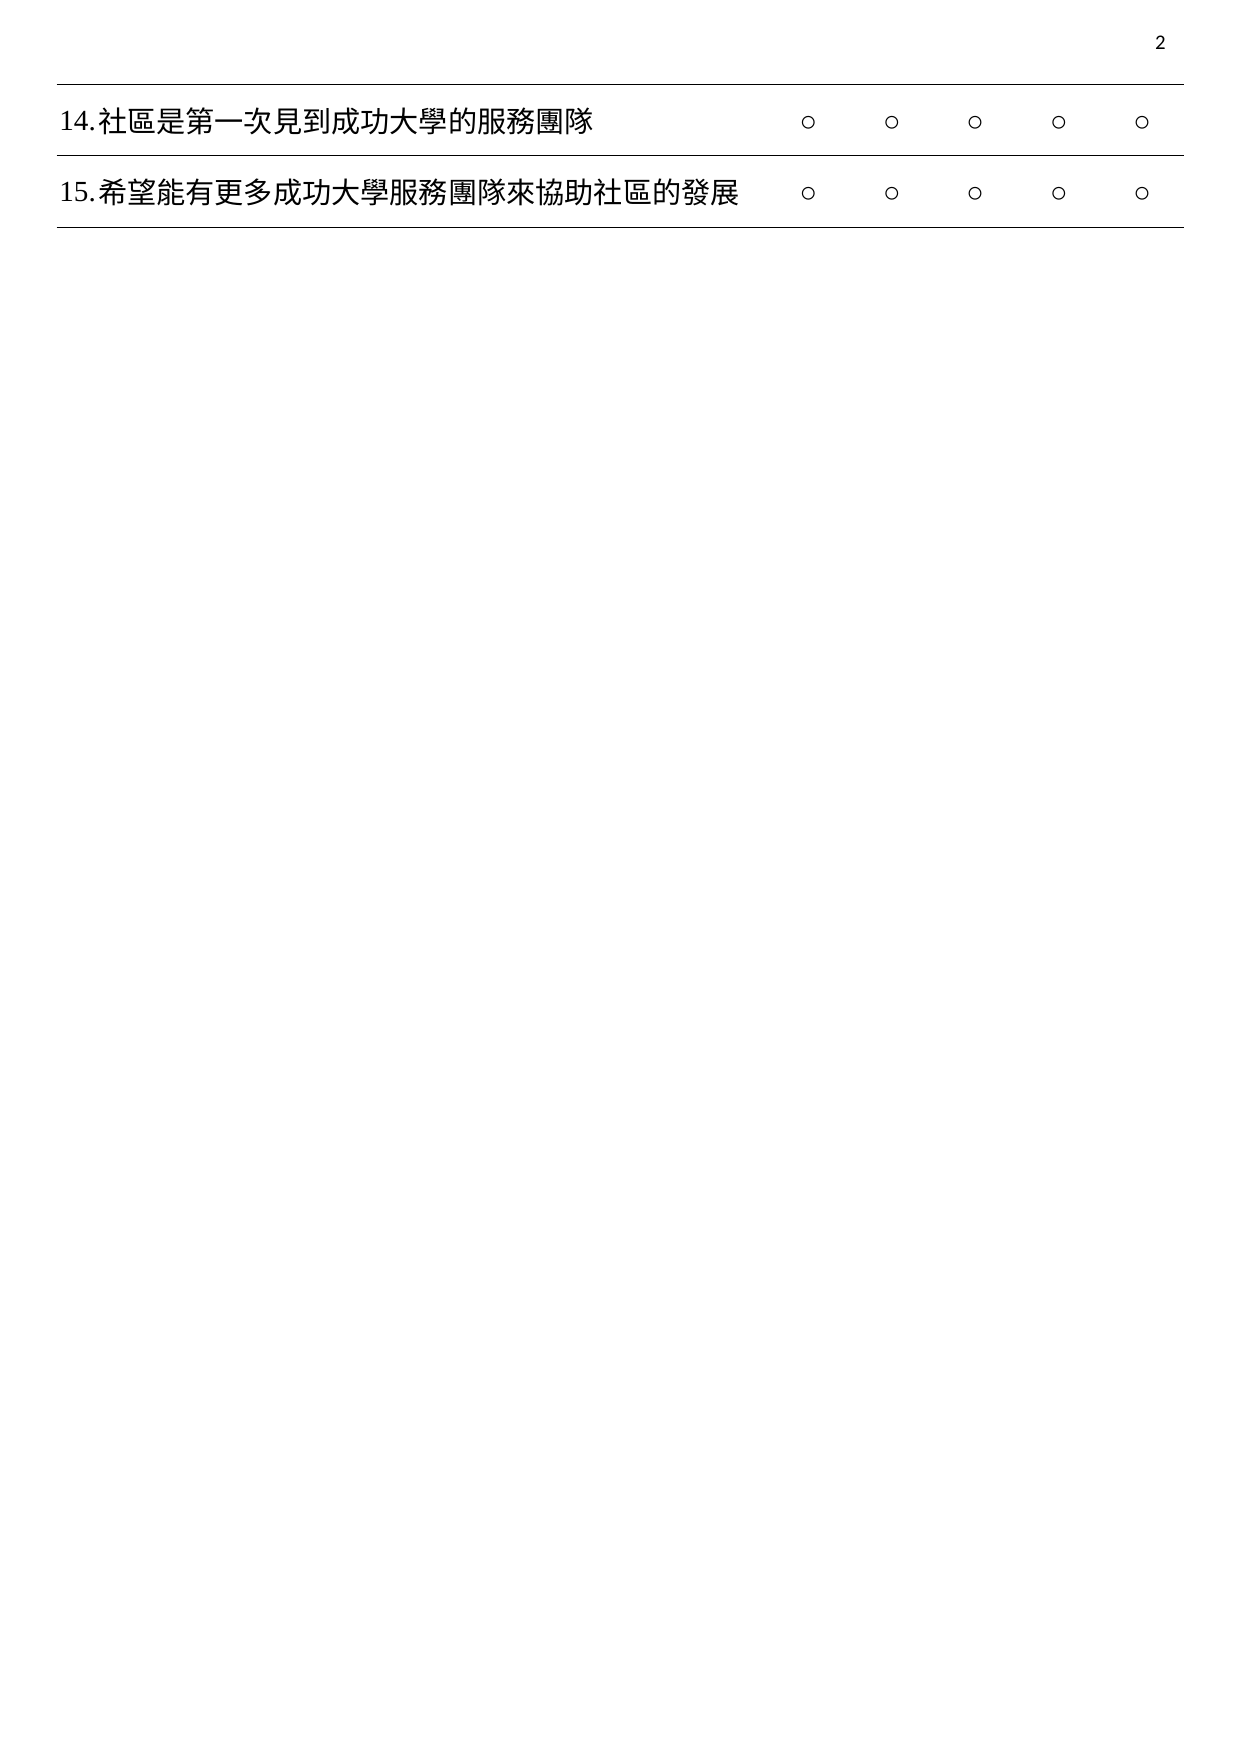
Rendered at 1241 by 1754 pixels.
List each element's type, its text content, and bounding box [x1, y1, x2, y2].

table_cell ○ [933, 85, 1017, 155]
table_cell ○ [1100, 156, 1183, 227]
table_cell ○ [1017, 156, 1100, 227]
table_cell ○ [1100, 85, 1183, 155]
table_cell ○ [1017, 85, 1100, 155]
table_cell ○ [766, 156, 850, 227]
table_cell 14. [57, 85, 98, 155]
table_cell ○ [850, 85, 933, 155]
table_cell ○ [933, 156, 1017, 227]
table_cell 社區是第一次見到成功大學的服務團隊 [98, 85, 766, 155]
table_cell 希望能有更多成功大學服務團隊來協助社區的發展 [98, 156, 766, 227]
table_cell ○ [766, 85, 850, 155]
table_cell ○ [850, 156, 933, 227]
table_cell 15. [57, 156, 98, 227]
